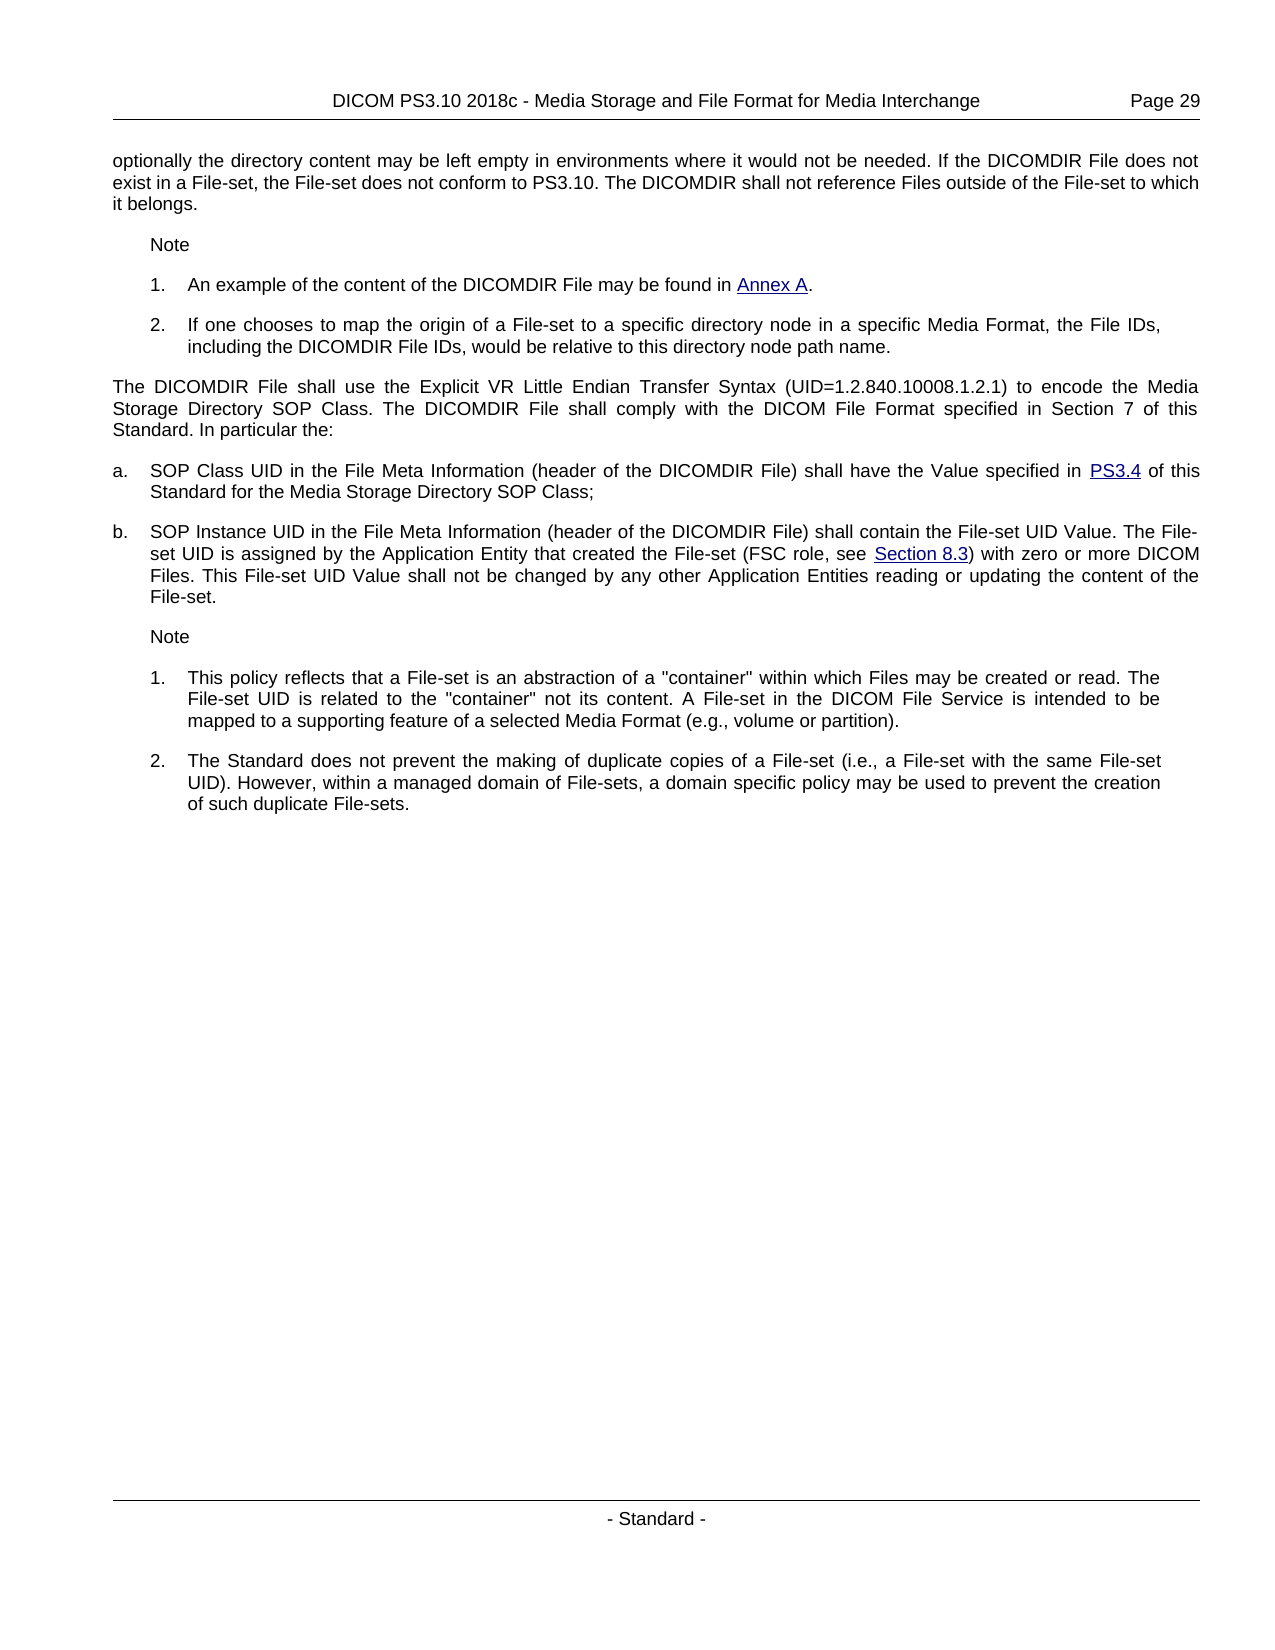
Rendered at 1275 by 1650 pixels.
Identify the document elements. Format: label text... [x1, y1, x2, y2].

text The DICOMDIR File shall use the Explicit VR Little Endian Transfer Syntax (UID=1.2.840.10008.1.2.1) to encode the Media Storage Directory SOP Class. The DICOMDIR File shall comply with the DICOM File Format specified in Section 7 of this Standard. In particular the: [112, 376, 1200, 441]
text Note [150, 233, 1162, 255]
list SOP Class UID in the File Meta Information (header of the DICOMDIR File) shall have the Value specified in PS3.4 of this Standard for the Media Storage Directory SOP Class; [112, 459, 1200, 502]
list An example of the content of the DICOMDIR File may be found in Annex A. [150, 274, 1162, 295]
list SOP Instance UID in the File Meta Information (header of the DICOMDIR File) shall contain the File-set UID Value. The File-set UID is assigned by the Application Entity that created the File-set (FSC role, see Section 8.3) with zero or more DICOM Files. This File-set UID Value shall not be changed by any other Application Entities reading or updating the content of the File-set. [112, 521, 1200, 607]
text Note [150, 626, 1162, 648]
list If one chooses to map the origin of a File-set to a specific directory node in a specific Media Format, the File IDs, including the DICOMDIR File IDs, would be relative to this directory node path name. [150, 314, 1162, 357]
text optionally the directory content may be left empty in environments where it would not be needed. If the DICOMDIR File does not exist in a File-set, the File-set does not conform to PS3.10. The DICOMDIR shall not reference Files outside of the File-set to which it belongs. [112, 150, 1200, 215]
list This policy reflects that a File-set is an abstraction of a "container" within which Files may be created or read. The File-set UID is related to the "container" not its content. A File-set in the DICOM File Service is intended to be mapped to a supporting feature of a selected Media Format (e.g., volume or partition). [150, 667, 1162, 731]
list The Standard does not prevent the making of duplicate copies of a File-set (i.e., a File-set with the same File-set UID). However, within a managed domain of File-sets, a domain specific policy may be used to prevent the creation of such duplicate File-sets. [150, 750, 1162, 815]
